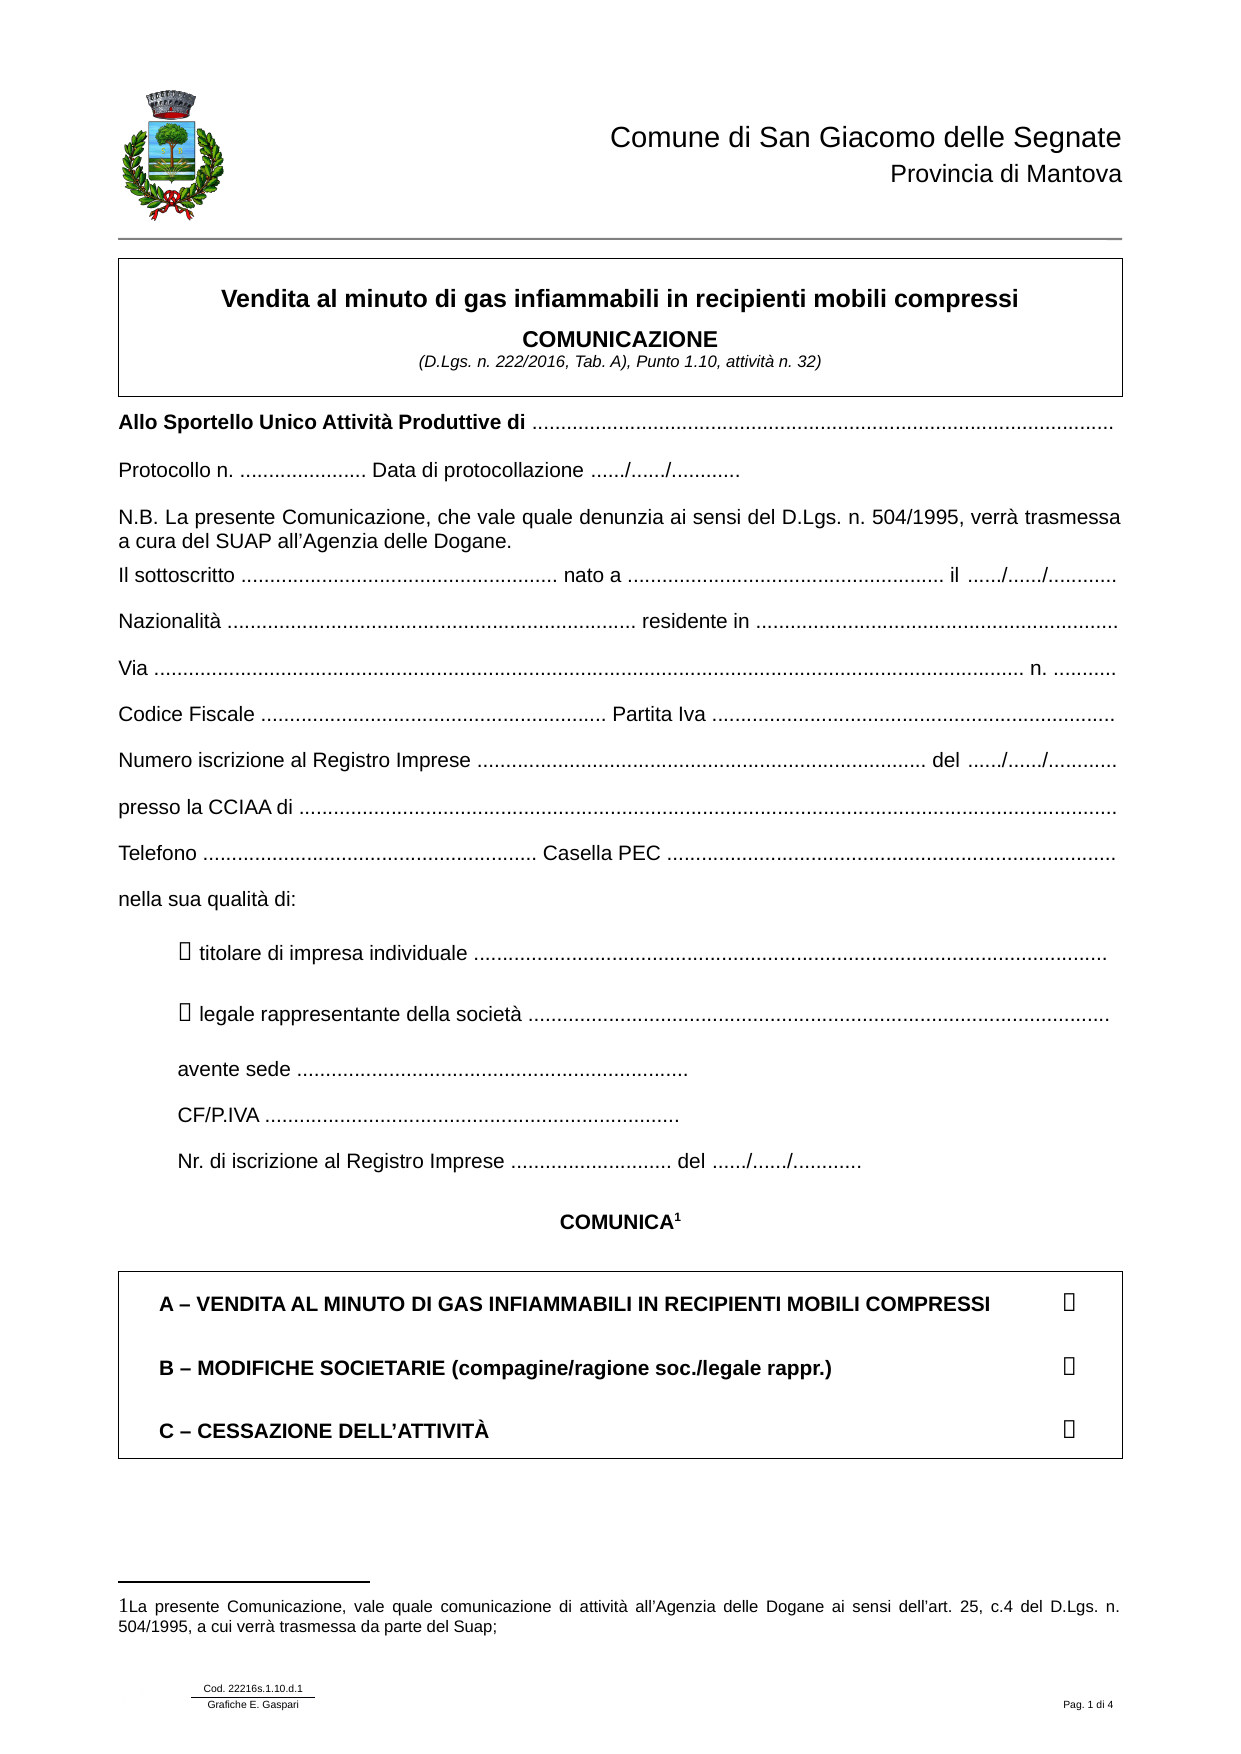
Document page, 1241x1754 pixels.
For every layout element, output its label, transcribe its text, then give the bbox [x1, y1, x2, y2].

text Telefono .......................................................... Casella PEC .............................................................................. [118, 841, 1122, 865]
text  titolare di impresa individuale .............................................................................................................. [177, 934, 1122, 968]
text presso la CCIAA di .............................................................................................................................................. [118, 794, 1122, 818]
text Codice Fiscale ............................................................ Partita Iva ...................................................................... [118, 702, 1122, 726]
text Nazionalità ....................................................................... residente in ............................................................... [118, 609, 1122, 633]
text CF/P.IVA ........................................................................ [177, 1103, 1122, 1127]
text Nr. di iscrizione al Registro Imprese ............................ del ....../....../............ [177, 1149, 1122, 1173]
table_header A – VENDITA AL MINUTO DI GAS INFIAMMABILI IN RECIPIENTI MOBILI COMPRESSI  B – MODIFICHE SOCIETARIE (compagine/ragione soc./legale rappr.)  C – CESSAZIONE DELL’ATTIVITÀ  [119, 1272, 1122, 1458]
text Via ....................................................................................................................................................... n. ........... [118, 656, 1122, 679]
text nella sua qualità di: [118, 887, 1122, 911]
table_header Vendita al minuto di gas infiammabili in recipienti mobili compressi COMUNICAZIONE (D.Lgs. n. 222/2016, Tab. A), Punto 1.10, attività n. 32) [119, 259, 1122, 396]
text COMUNICA [118, 1210, 1122, 1234]
text Numero iscrizione al Registro Imprese .............................................................................. del ....../....../............ [118, 748, 1122, 772]
text Provincia di Mantova [224, 159, 1122, 188]
text Comune di San Giacomo delle Segnate [224, 121, 1122, 154]
text N.B. La presente Comunicazione, che vale quale denunzia ai sensi del D.Lgs. n. 504/1995, verrà trasmessa a cura del SUAP all’Agenzia delle Dogane. [118, 504, 1122, 552]
text Protocollo n. ...................... Data di protocollazione ....../....../............ [118, 458, 1122, 482]
text La presente Comunicazione, vale quale comunicazione di attività all’Agenzia delle Dogane ai sensi dell’art. 25, c.4 del D.Lgs. n. 504/1995, a cui verrà trasmessa da parte del Suap; [118, 1593, 1122, 1636]
text avente sede .................................................................... [177, 1057, 1122, 1081]
text Il sottoscritto ....................................................... nato a ....................................................... il ....../....../............ [118, 563, 1122, 587]
picture [122, 90, 224, 221]
text  legale rappresentante della società ..................................................................................................... [177, 995, 1122, 1029]
text Allo Sportello Unico Attività Produttive di ..................................................................................................... [118, 410, 1122, 434]
